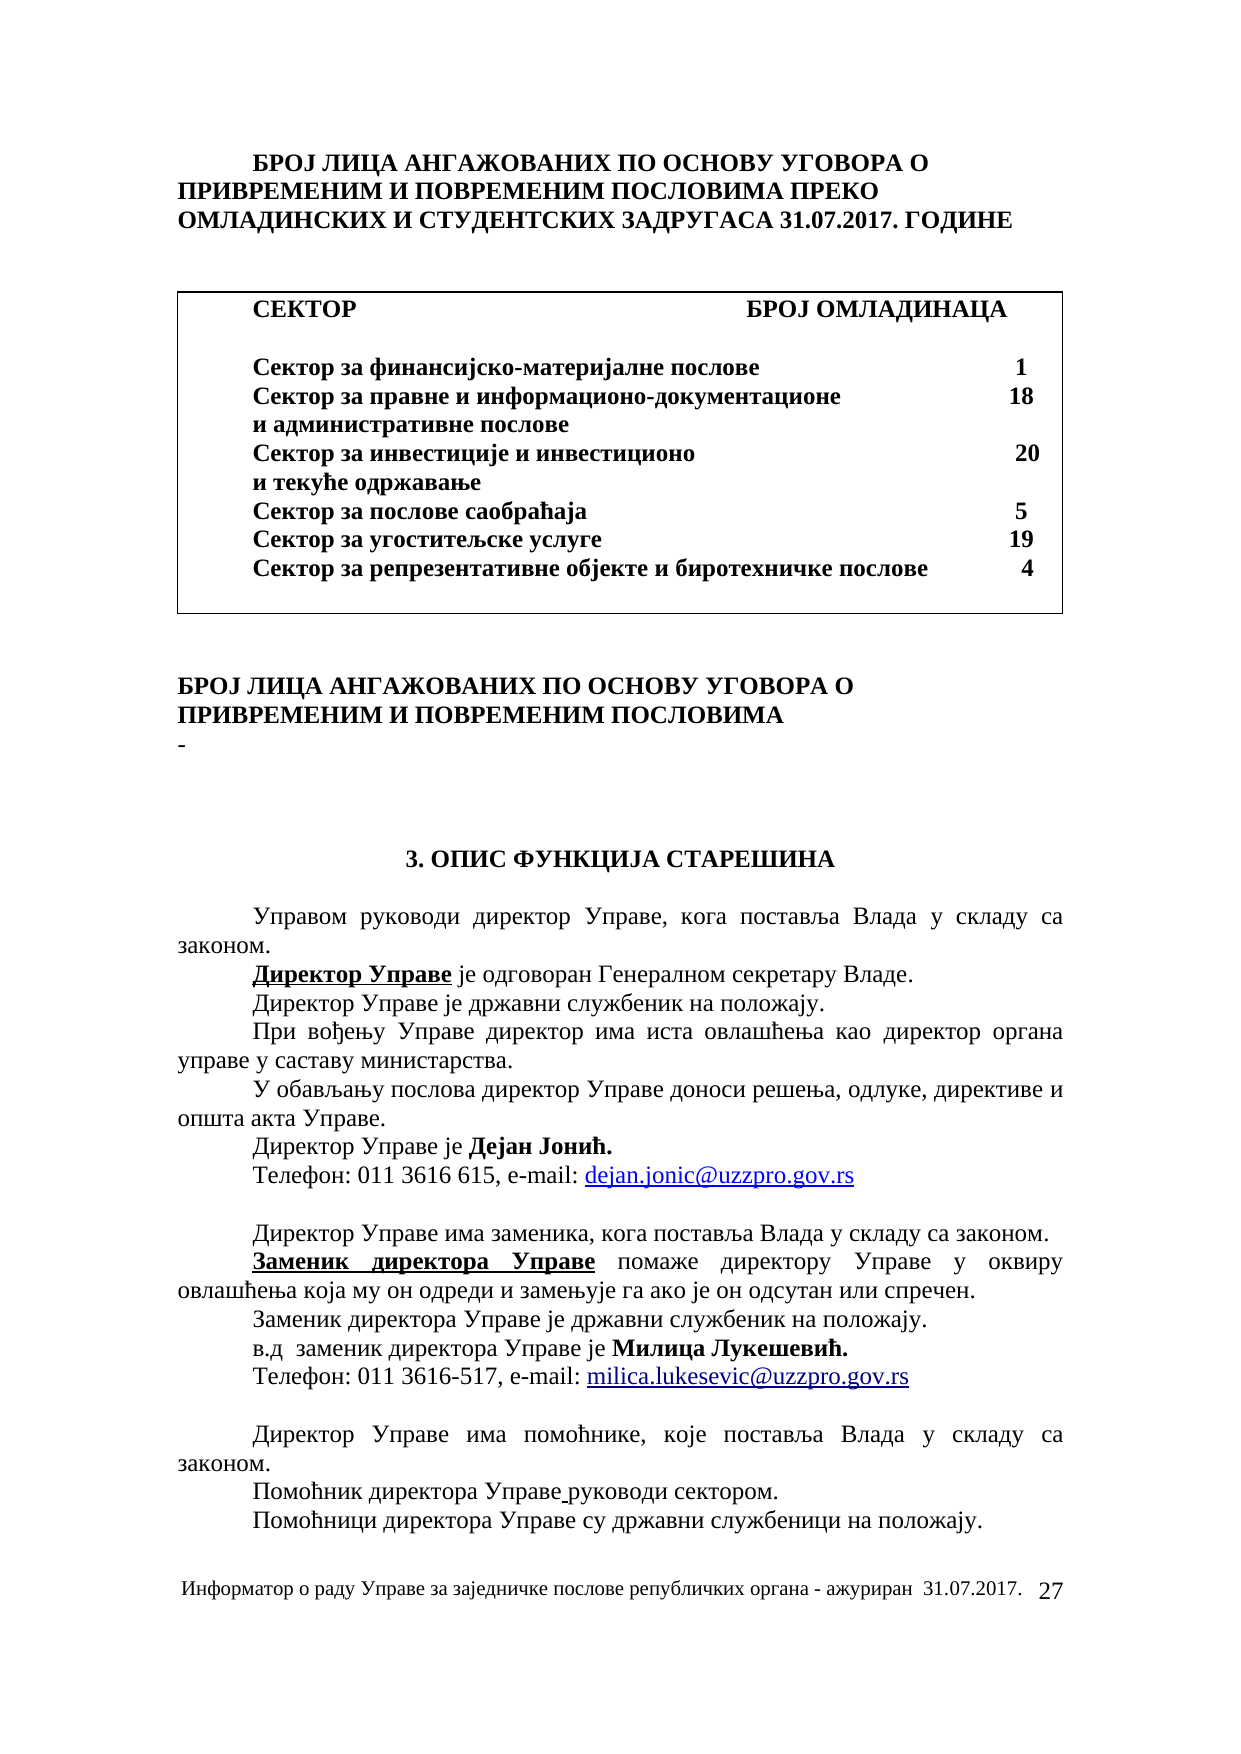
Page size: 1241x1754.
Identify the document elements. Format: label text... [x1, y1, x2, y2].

text Управом руководи директор Управе, кога поставља Влада у складу са законом. [177, 901, 1063, 959]
text Директор Управе има помоћнике, које поставља Влада у складу са законом. [177, 1419, 1063, 1476]
text и текуће одржавање [178, 464, 1062, 493]
text 3. ОПИС ФУНКЦИЈА СТАРЕШИНА [177, 844, 1063, 873]
text БРОЈ ЛИЦА АНГАЖОВАНИХ ПО ОСНОВУ УГОВОРА О ПРИВРЕМЕНИМ И ПОВРЕМЕНИМ ПОСЛОВИМА ПРЕКО ОМЛАДИНСКИХ И СТУДЕНТСКИХ ЗАДРУГАСА 31.07.2017. ГОДИНЕ [177, 148, 1063, 234]
text и административне послове [178, 406, 1062, 435]
text У обављању послова директор Управе доноси решења, одлуке, директиве и општа акта Управе. [177, 1074, 1063, 1131]
text Сектор за угоститељске услуге 19 [178, 521, 1062, 550]
text Телефон: 011 3616-517, e-mail: milica.lukesevic@uzzpro.gov.rs [177, 1361, 1063, 1390]
text Сектор за инвестиције и инвестиционо 20 [178, 435, 1062, 464]
text - [177, 729, 1063, 758]
text Помоћници директора Управе су државни службеници на положају. [177, 1505, 1063, 1534]
text Сектор за финансијско-материјалне послове 1 [178, 349, 1062, 378]
text Заменик директора Управе помаже директору Управе у оквиру овлашћења која му он одреди и замењује га ако је он одсутан или спречен. [177, 1246, 1063, 1304]
text Директор Управе је државни службеник на положају. [177, 988, 1063, 1016]
text Помоћник директора Управе руководи сектором. [177, 1476, 1063, 1505]
text Сектор за послове саобраћаја 5 [178, 493, 1062, 521]
text Сектор за репрезентативне објекте и биротехничке послове 4 [178, 550, 1062, 582]
text Телефон: 011 3616 615, e-mail: dejan.jonic@uzzpro.gov.rs [177, 1160, 1063, 1189]
text Директор Управе је Дејан Јонић. [177, 1131, 1063, 1160]
text в.д заменик директора Управе је Милица Лукешевић. [177, 1333, 1063, 1361]
text Заменик директора Управе је државни службеник на положају. [177, 1304, 1063, 1333]
text Директор Управе је одговоран Генералном секретару Владе. [177, 959, 1063, 988]
text БРОЈ ЛИЦА АНГАЖОВАНИХ ПО ОСНОВУ УГОВОРА О ПРИВРЕМЕНИМ И ПОВРЕМЕНИМ ПОСЛОВИМА [177, 671, 1063, 729]
text Сектор за правне и информационо-документационе 18 [178, 378, 1062, 406]
text При вођењу Управе директор има иста овлашћења као директор органа управе у саставу министарства. [177, 1016, 1063, 1074]
text СЕКТОР БРОЈ ОМЛАДИНАЦА [178, 293, 1062, 323]
text Директор Управе има заменика, кога поставља Влада у складу са законом. [177, 1218, 1063, 1246]
